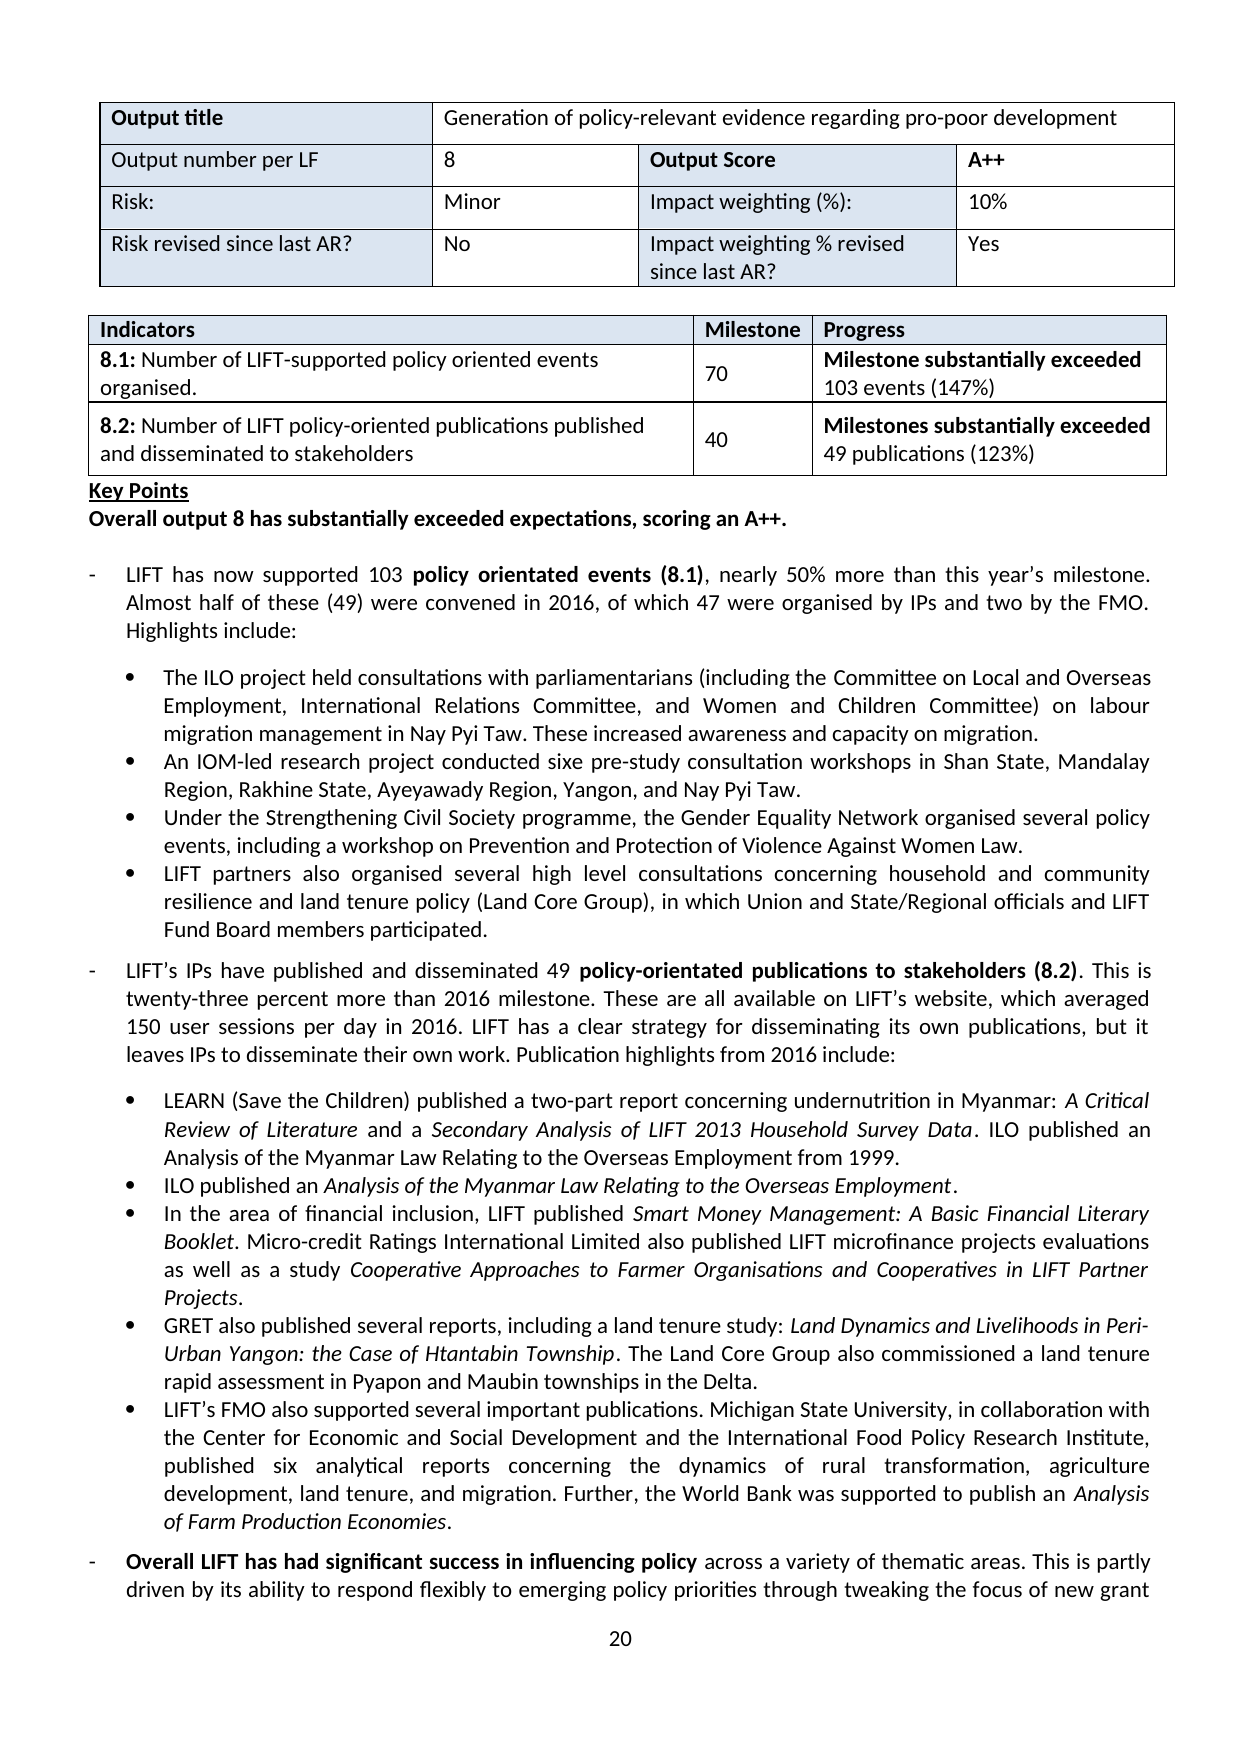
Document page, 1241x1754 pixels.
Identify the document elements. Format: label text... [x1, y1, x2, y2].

table_cell Output number per LF [101, 145, 432, 186]
table_header Indicators [89, 316, 693, 344]
list LIFT’s IPs have published and disseminated 49 policy-orientated publications to stakeholders (8.2). This is twenty-three percent more than 2016 milestone. These are all available on LIFT’s website, which averaged 150 user sessions per day in 2016. LIFT has a clear strategy for disseminating its own publications, but it leaves IPs to disseminate their own work. Publication highlights from 2016 include: [89, 956, 1152, 1068]
table_cell Risk revised since last AR? [101, 230, 432, 286]
table_cell 8.1: Number of LIFT-supported policy oriented events organised. [89, 345, 693, 401]
list LEARN (Save the Children) published a two-part report concerning undernutrition in Myanmar: A Critical Review of Literature and a Secondary Analysis of LIFT 2013 Household Survey Data. ILO published an Analysis of the Myanmar Law Relating to the Overseas Employment from 1999. [126, 1087, 1152, 1171]
table_cell Minor [433, 187, 638, 228]
table_cell 40 [694, 403, 812, 475]
table_cell Impact weighting % revised since last AR? [639, 230, 956, 286]
list Overall LIFT has had significant success in influencing policy across a variety of thematic areas. This is partly driven by its ability to respond flexibly to emerging policy priorities through tweaking the focus of new grant [89, 1547, 1152, 1603]
table_cell A++ [957, 145, 1174, 186]
text Overall output 8 has substantially exceeded expectations, scoring an A++. [89, 504, 1152, 532]
table_cell Impact weighting (%): [639, 187, 956, 228]
list GRET also published several reports, including a land tenure study: Land Dynamics and Livelihoods in Peri-Urban Yangon: the Case of Htantabin Township. The Land Core Group also commissioned a land tenure rapid assessment in Pyapon and Maubin townships in the Delta. [126, 1311, 1152, 1395]
table_cell 10% [957, 187, 1174, 228]
list ILO published an Analysis of the Myanmar Law Relating to the Overseas Employment. [126, 1171, 1152, 1199]
table_cell Yes [957, 230, 1174, 286]
table_cell Output Score [639, 145, 956, 186]
list LIFT’s FMO also supported several important publications. Michigan State University, in collaboration with the Center for Economic and Social Development and the International Food Policy Research Institute, published six analytical reports concerning the dynamics of rural transformation, agriculture development, land tenure, and migration. Further, the World Bank was supported to publish an Analysis of Farm Production Economies. [126, 1395, 1152, 1535]
list The ILO project held consultations with parliamentarians (including the Committee on Local and Overseas Employment, International Relations Committee, and Women and Children Committee) on labour migration management in Nay Pyi Taw. These increased awareness and capacity on migration. [126, 663, 1152, 747]
list In the area of financial inclusion, LIFT published Smart Money Management: A Basic Financial Literary Booklet. Micro-credit Ratings International Limited also published LIFT microfinance projects evaluations as well as a study Cooperative Approaches to Farmer Organisations and Cooperatives in LIFT Partner Projects. [126, 1199, 1152, 1311]
table_cell 8.2: Number of LIFT policy-oriented publications published and disseminated to stakeholders [89, 403, 693, 475]
subtitle Key Points [89, 476, 1152, 504]
table_cell 8 [433, 145, 638, 186]
table_header Generation of policy-relevant evidence regarding pro-poor development [433, 103, 1174, 144]
table_header Milestone [694, 316, 812, 344]
table_header Output title [101, 103, 432, 144]
table_cell 70 [694, 345, 812, 401]
list An IOM-led research project conducted sixe pre-study consultation workshops in Shan State, Mandalay Region, Rakhine State, Ayeyawady Region, Yangon, and Nay Pyi Taw. [126, 747, 1152, 803]
table_cell Milestone substantially exceeded 103 events (147%) [813, 345, 1166, 401]
table_header Progress [813, 316, 1166, 344]
table_cell Milestones substantially exceeded 49 publications (123%) [813, 403, 1166, 475]
list LIFT partners also organised several high level consultations concerning household and community resilience and land tenure policy (Land Core Group), in which Union and State/Regional officials and LIFT Fund Board members participated. [126, 859, 1152, 943]
table_cell No [433, 230, 638, 286]
list Under the Strengthening Civil Society programme, the Gender Equality Network organised several policy events, including a workshop on Prevention and Protection of Violence Against Women Law. [126, 803, 1152, 859]
list LIFT has now supported 103 policy orientated events (8.1), nearly 50% more than this year’s milestone. Almost half of these (49) were convened in 2016, of which 47 were organised by IPs and two by the FMO. Highlights include: [89, 560, 1152, 644]
table_cell Risk: [101, 187, 432, 228]
